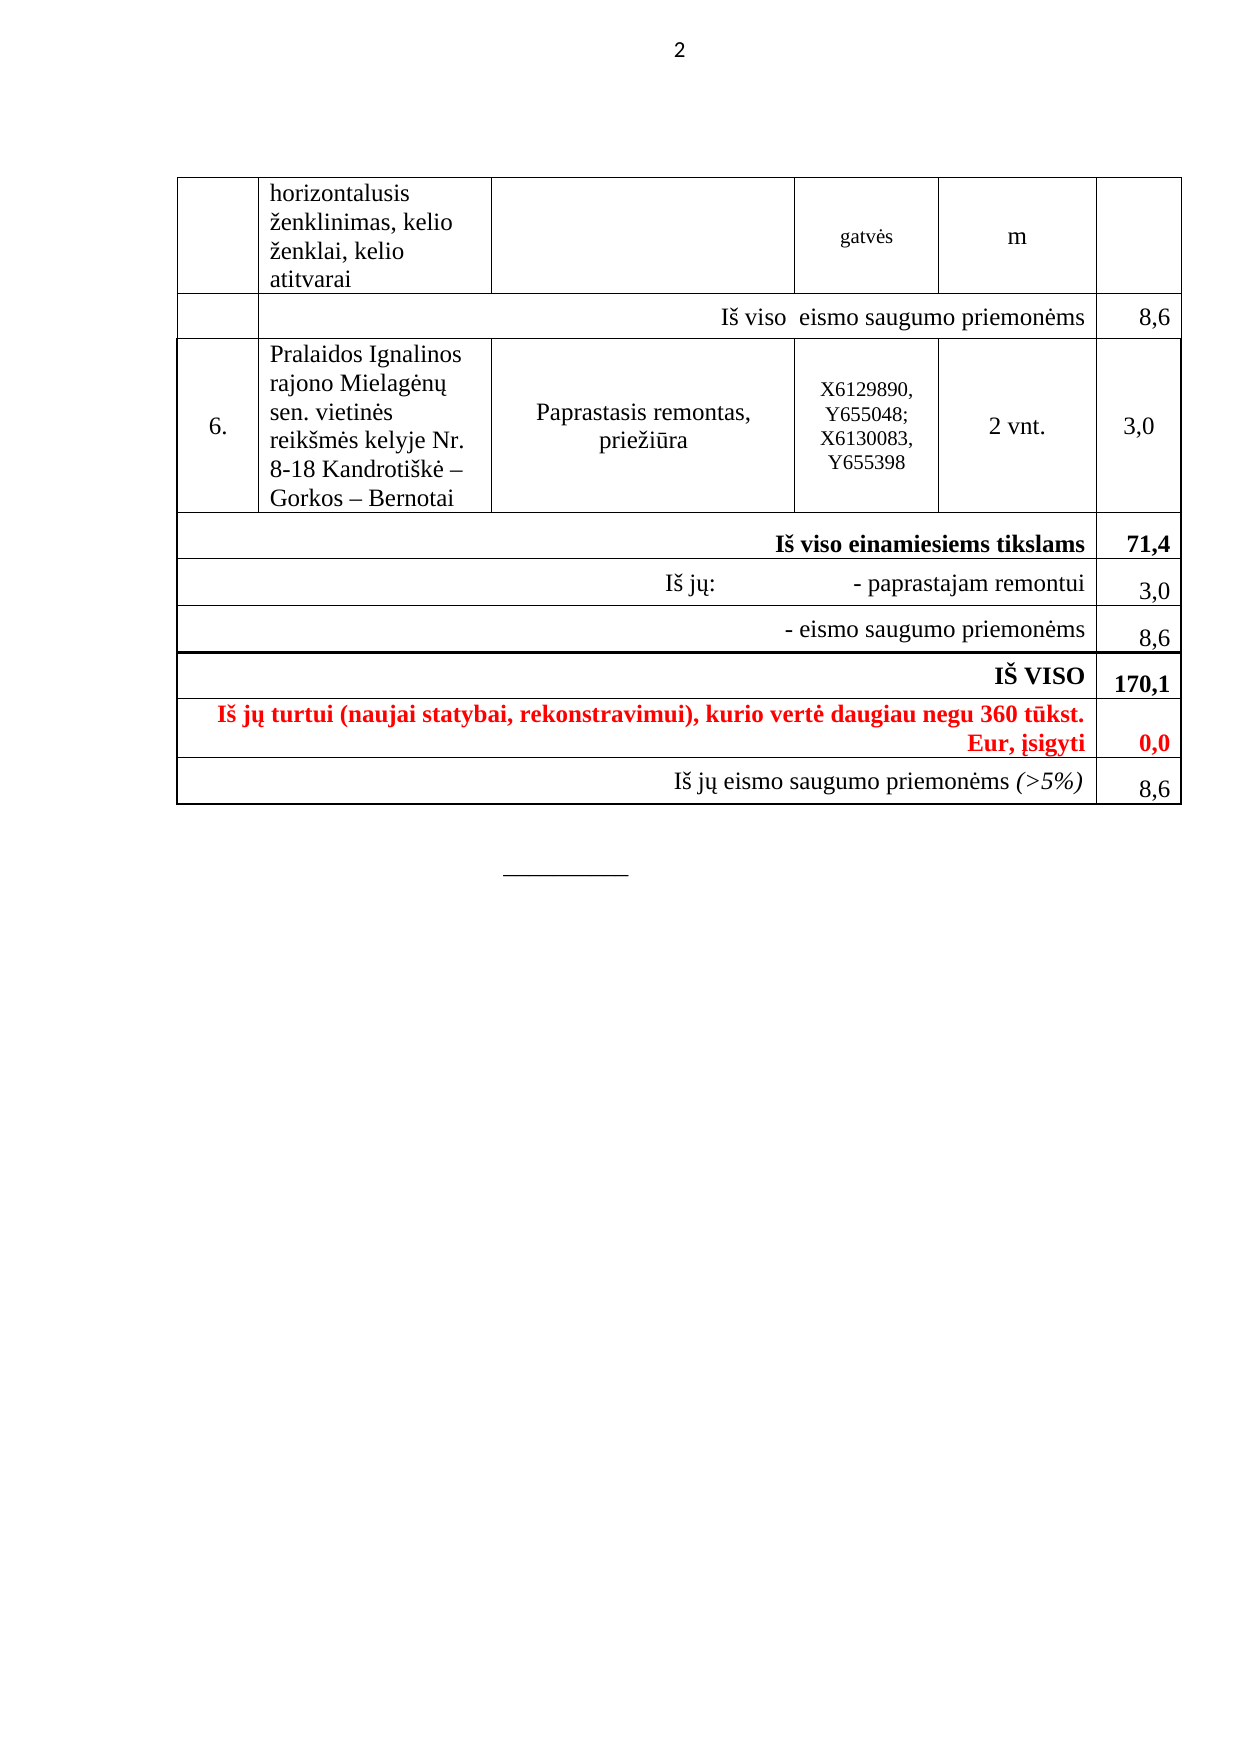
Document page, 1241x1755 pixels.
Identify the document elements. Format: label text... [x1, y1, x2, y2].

table_cell Iš viso eismo saugumo priemonėms [259, 294, 1096, 338]
table_cell 8,6 [1097, 758, 1180, 803]
table_cell m [939, 178, 1096, 293]
table_cell __________ [492, 836, 1181, 893]
table_cell [651, 805, 795, 836]
table_cell Iš jų: - paprastajam remontui [178, 559, 1096, 605]
table_cell 0,0 [1097, 699, 1180, 757]
table_cell [177, 893, 258, 948]
table_cell [1097, 178, 1181, 293]
table_cell [1010, 805, 1096, 836]
table_cell [1096, 805, 1181, 836]
table_cell [258, 949, 492, 994]
table_cell [492, 805, 651, 836]
table_cell 2 vnt. [939, 339, 1096, 512]
table_cell Pralaidos Ignalinos rajono Mielagėnų sen. vietinės reikšmės kelyje Nr. 8-18 Kandrotiškė – Gorkos – Bernotai [259, 339, 491, 512]
table_cell [492, 893, 1181, 948]
table_cell 8,6 [1097, 294, 1181, 338]
table_cell 3,0 [1097, 559, 1180, 605]
table_cell [492, 949, 1181, 994]
table_cell Iš jų eismo saugumo priemonėms (>5%) [178, 758, 1096, 803]
table_cell Iš viso einamiesiems tikslams [178, 513, 1096, 558]
table_cell [258, 836, 492, 893]
table_cell 3,0 [1097, 339, 1180, 512]
table_cell 71,4 [1097, 513, 1180, 558]
table_cell [178, 178, 258, 293]
table_cell - eismo saugumo priemonėms [178, 606, 1096, 651]
table_cell [795, 805, 938, 836]
table_cell [177, 836, 258, 893]
table_cell [258, 994, 1181, 1027]
table_cell horizontalusis ženklinimas, kelio ženklai, kelio atitvarai [259, 178, 491, 293]
table_cell 170,1 [1097, 654, 1180, 698]
table_cell Paprastasis remontas, priežiūra [492, 339, 794, 512]
table_cell [178, 294, 258, 338]
table_cell X6129890, Y655048; X6130083, Y655398 [795, 339, 938, 512]
table_cell 8,6 [1097, 606, 1180, 651]
table_cell [938, 805, 1010, 836]
table_cell [492, 178, 794, 293]
table_cell [177, 805, 258, 836]
table_cell [258, 805, 492, 836]
table_cell [177, 994, 258, 1027]
table_cell IŠ VISO [178, 654, 1096, 698]
table_cell [177, 949, 258, 994]
table_cell gatvės [795, 178, 938, 293]
table_cell 6. [178, 339, 258, 512]
table_cell [258, 893, 492, 948]
table_cell Iš jų turtui (naujai statybai, rekonstravimui), kurio vertė daugiau negu 360 tūkst. Eur, įsigyti [178, 699, 1096, 757]
